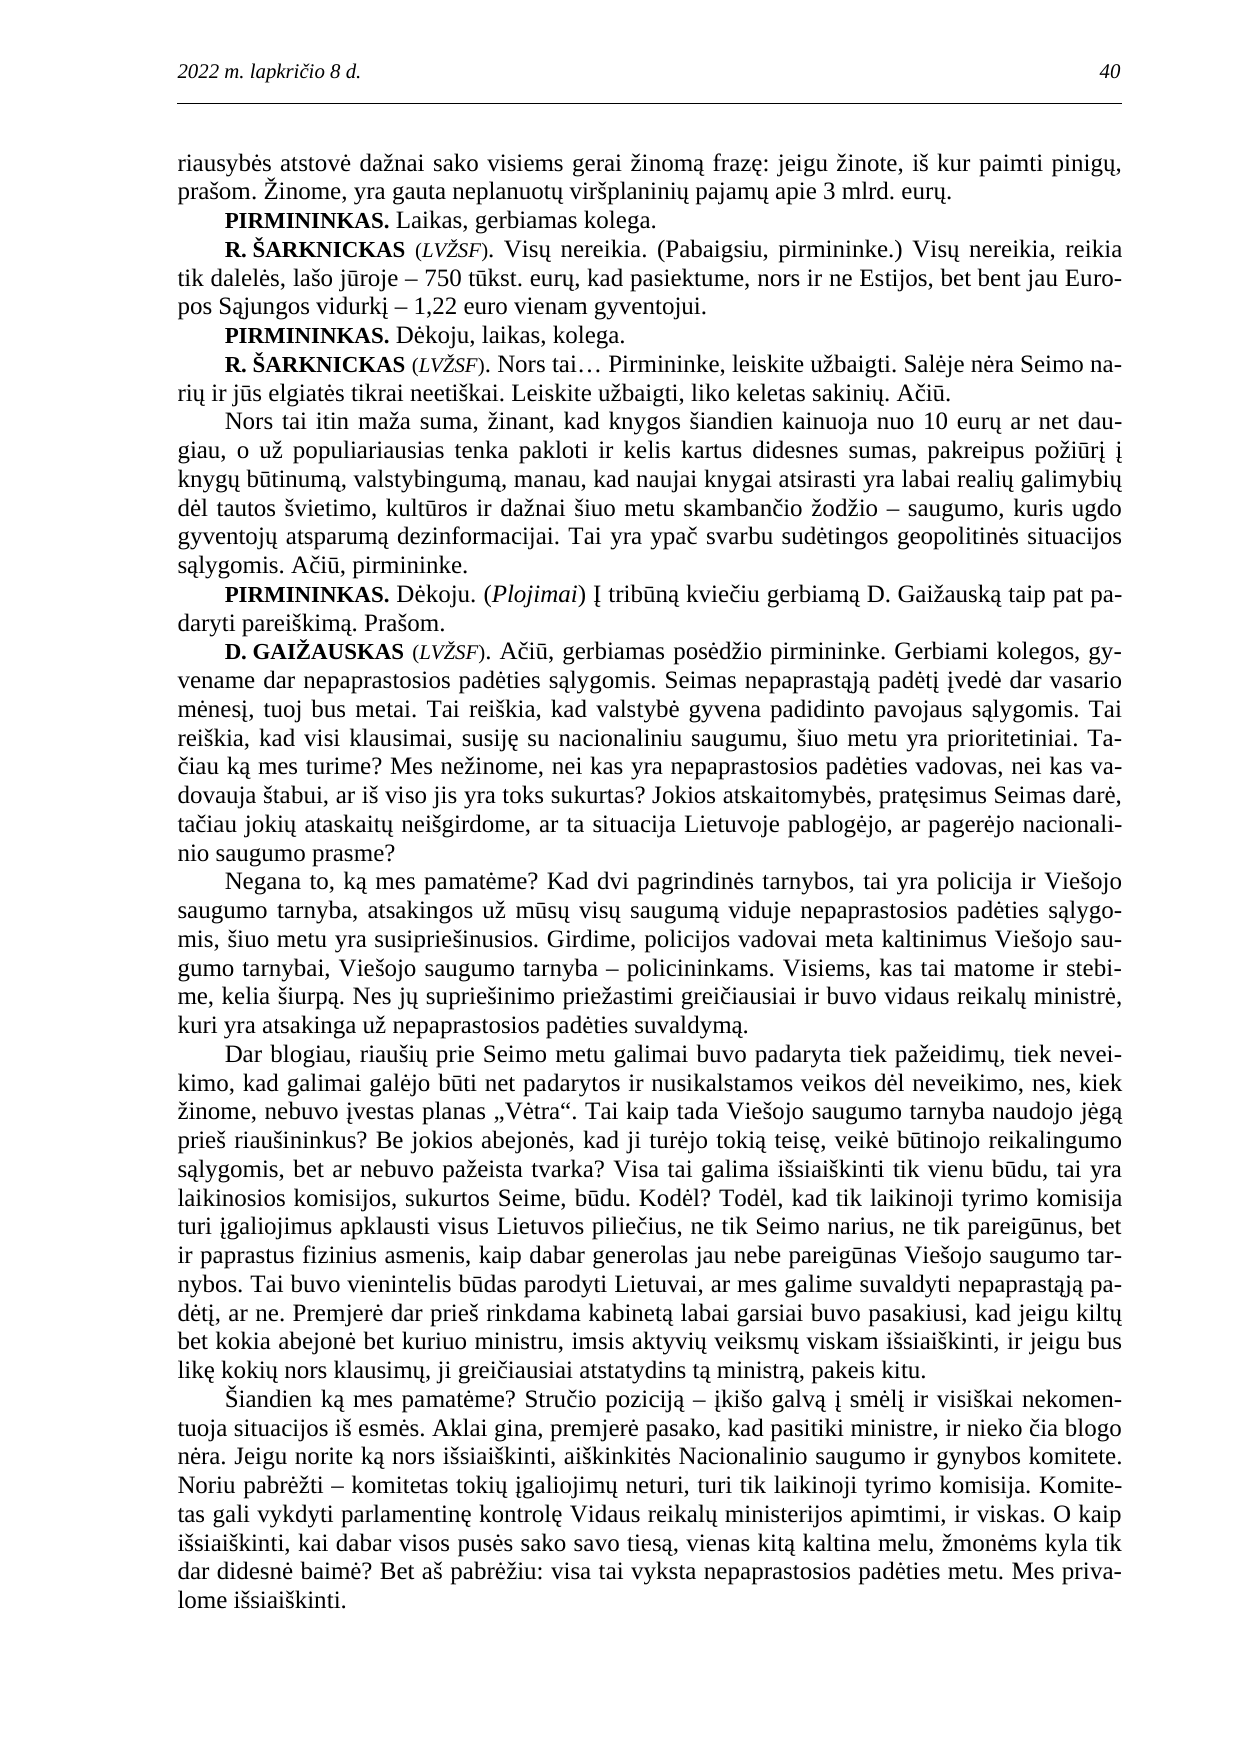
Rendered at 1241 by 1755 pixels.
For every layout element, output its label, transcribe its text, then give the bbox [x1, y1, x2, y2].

text PIRMININKAS. Dė­ko­ju, lai­kas, ko­le­ga. [177, 320, 1122, 349]
text Nors tai itin ma­ža su­ma, ži­nant, kad kny­gos šian­dien kai­nuo­ja nuo 10 eu­rų ar net dau­giau, o už po­pu­lia­riau­sias ten­ka pa­klo­ti ir ke­lis kar­tus di­des­nes su­mas, pa­krei­pus po­žiū­rį į kny­gų bū­ti­nu­mą, vals­ty­bin­gu­mą, ma­nau, kad nau­jai kny­gai at­si­ras­ti yra la­bai re­a­lių ga­li­my­bių dėl tau­tos švie­ti­mo, kul­tū­ros ir daž­nai šiuo me­tu skam­ban­čio žo­džio – sau­gu­mo, ku­ris ug­do gy­ven­to­jų at­spa­ru­mą dez­in­for­ma­ci­jai. Tai yra ypač svar­bu su­dė­tin­gos ge­o­po­li­ti­nės si­tu­a­ci­jos są­ly­go­mis. Ačiū, pir­mi­nin­ke. [177, 406, 1122, 579]
text riau­sy­bės at­sto­vė daž­nai sa­ko vi­siems ge­rai ži­no­mą fra­zę: jei­gu ži­no­te, iš kur pa­im­ti pi­ni­gų, pra­šom. Ži­no­me, yra gau­ta ne­pla­nuo­tų virš­pla­ni­nių pa­ja­mų apie 3 mlrd. eu­rų. [177, 148, 1122, 205]
text R. ŠARKNICKAS (LVŽSF). Nors tai… Pir­mi­nin­ke, leis­ki­te už­baig­ti. Sa­lė­je nė­ra Sei­mo na­rių ir jūs el­gia­tės tik­rai ne­etiš­kai. Leis­ki­te už­baig­ti, li­ko ke­le­tas sa­ki­nių. Ačiū. [177, 349, 1122, 406]
text D. GAIŽAUSKAS (LVŽSF). Ačiū, ger­bia­mas po­sė­džio pir­mi­nin­ke. Ger­bia­mi ko­le­gos, gy­ve­na­me dar ne­pa­pras­to­sios pa­dė­ties są­ly­go­mis. Sei­mas ne­pa­pras­tą­ją pa­dė­tį įve­dė dar va­sa­rio mė­ne­sį, tuoj bus me­tai. Tai reiš­kia, kad vals­ty­bė gy­ve­na pa­di­din­to pa­vo­jaus są­ly­go­mis. Tai reiš­kia, kad vi­si klau­si­mai, su­si­ję su na­cio­na­li­niu sau­gu­mu, šiuo me­tu yra pri­ori­te­ti­niai. Ta­čiau ką mes tu­ri­me? Mes ne­ži­no­me, nei kas yra ne­pa­pras­to­sios pa­dė­ties va­do­vas, nei kas va­do­vau­ja šta­bui, ar iš vi­so jis yra toks su­kur­tas? Jo­kios at­skai­to­my­bės, pra­tę­si­mus Sei­mas da­rė, ta­čiau jo­kių ata­skai­tų ne­iš­gir­do­me, ar ta si­tu­a­ci­ja Lie­tu­vo­je pa­blo­gė­jo, ar pa­ge­rė­jo na­cio­na­li­nio sau­gu­mo pras­me? [177, 636, 1122, 866]
text Dar blo­giau, riau­šių prie Sei­mo me­tu ga­li­mai bu­vo pa­da­ry­ta tiek pa­žei­di­mų, tiek ne­vei­kimo, kad ga­li­mai ga­lė­jo bū­ti net pa­da­ry­tos ir nu­si­kals­ta­mos vei­kos dėl ne­vei­ki­mo, nes, kiek ži­no­me, ne­bu­vo įves­tas pla­nas „Vėt­ra“. Tai kaip ta­da Vie­šo­jo sau­gu­mo tar­ny­ba nau­do­jo jė­gą prieš riau­ši­nin­kus? Be jo­kios abe­jo­nės, kad ji tu­rė­jo to­kią tei­sę, vei­kė bū­ti­no­jo rei­ka­lin­gu­mo są­ly­go­mis, bet ar ne­bu­vo pa­žeis­ta tvar­ka? Vi­sa tai ga­li­ma iš­si­aiš­kin­ti tik vie­nu bū­du, tai yra lai­ki­no­sios ko­mi­si­jos, su­kur­tos Sei­me, bū­du. Ko­dėl? To­dėl, kad tik lai­ki­no­ji ty­ri­mo ko­mi­si­ja tu­ri įga­lio­ji­mus ap­klaus­ti vi­sus Lie­tu­vos pi­lie­čius, ne tik Sei­mo na­rius, ne tik pa­rei­gū­nus, bet ir pa­pras­tus fi­zi­nius as­me­nis, kaip da­bar ge­ne­ro­las jau ne­be pa­rei­gū­nas Vie­šo­jo sau­gu­mo tar­ny­bos. Tai bu­vo vie­nin­te­lis bū­das pa­ro­dy­ti Lie­tu­vai, ar mes ga­li­me su­val­dy­ti ne­pa­pras­tą­ją pa­dė­tį, ar ne. Prem­je­rė dar prieš rink­da­ma ka­bi­ne­tą la­bai gar­siai bu­vo pa­sa­kiu­si, kad jei­gu kil­tų bet ko­kia abe­jo­nė bet ku­riuo mi­nist­ru, im­sis ak­ty­vių veiks­mų vis­kam iš­si­aiš­kin­ti, ir jei­gu bus li­kę ko­kių nors klau­si­mų, ji grei­čiau­siai at­sta­ty­dins tą mi­nist­rą, pa­keis ki­tu. [177, 1039, 1122, 1384]
text Ne­ga­na to, ką mes pa­ma­tė­me? Kad dvi pa­grin­di­nės tar­ny­bos, tai yra po­li­ci­ja ir Vie­šo­jo sau­gu­mo tar­ny­ba, at­sa­kin­gos už mū­sų vi­sų sau­gu­mą vi­du­je ne­pa­pras­to­sios pa­dė­ties są­ly­go­mis, šiuo me­tu yra su­si­prie­ši­nu­sios. Gir­di­me, po­li­ci­jos va­do­vai me­ta kal­ti­ni­mus Vie­šo­jo sau­gu­mo tar­ny­bai, Vie­šo­jo sau­gu­mo tar­ny­ba – po­li­ci­nin­kams. Vi­siems, kas tai ma­to­me ir ste­bi­me, ke­lia šiur­pą. Nes jų su­prie­ši­ni­mo prie­žas­ti­mi grei­čiau­siai ir bu­vo vi­daus rei­ka­lų mi­nist­rė, ku­ri yra at­sa­kin­ga už ne­pa­pras­to­sios pa­dė­ties su­val­dy­mą. [177, 866, 1122, 1039]
text R. ŠARKNICKAS (LVŽSF). Vi­sų ne­rei­kia. (Pa­baig­siu, pir­mi­nin­ke.) Vi­sų ne­rei­kia, rei­kia tik da­le­lės, la­šo jū­ro­je – 750 tūkst. eu­rų, kad pa­siek­tu­me, nors ir ne Es­ti­jos, bet bent jau Eu­ro­pos Są­jun­gos vi­dur­kį – 1,22 eu­ro vie­nam gy­ven­to­jui. [177, 234, 1122, 320]
text PIRMININKAS. Lai­kas, ger­bia­mas ko­le­ga. [177, 205, 1122, 234]
text Šian­dien ką mes pa­ma­tė­me? Stru­čio po­zi­ci­ją – įki­šo gal­vą į smė­lį ir vi­siš­kai ne­ko­men­tuo­ja si­tu­a­ci­jos iš es­mės. Ak­lai gi­na, prem­je­rė pa­sa­ko, kad pa­si­ti­ki mi­nist­re, ir nie­ko čia blo­go nė­ra. Jei­gu no­ri­te ką nors iš­si­aiš­kin­ti, aiš­kin­ki­tės Na­cio­na­li­nio sau­gu­mo ir gy­ny­bos ko­mi­te­te. No­riu pa­brėž­ti – ko­mi­te­tas to­kių įga­lio­ji­mų ne­tu­ri, tu­ri tik lai­ki­no­ji ty­ri­mo ko­mi­si­ja. Ko­mi­te­tas ga­li vyk­dy­ti par­la­men­ti­nę kon­tro­lę Vi­daus rei­ka­lų mi­nis­te­ri­jos ap­im­ti­mi, ir vis­kas. O kaip iš­si­aiš­kin­ti, kai da­bar vi­sos pu­sės sa­ko sa­vo tie­są, vie­nas ki­tą kal­ti­na me­lu, žmo­nėms ky­la tik dar di­des­nė bai­mė? Bet aš pa­brė­žiu: vi­sa tai vyks­ta ne­pa­pras­to­sios pa­dė­ties me­tu. Mes pri­va­lo­me iš­si­aiš­kin­ti. [177, 1384, 1122, 1614]
text PIRMININKAS. Dė­ko­ju. (Plo­ji­mai) Į tri­bū­ną kvie­čiu ger­bia­mą D. Gai­žaus­ką taip pat pa­da­ry­ti pa­reiš­ki­mą. Pra­šom. [177, 579, 1122, 636]
